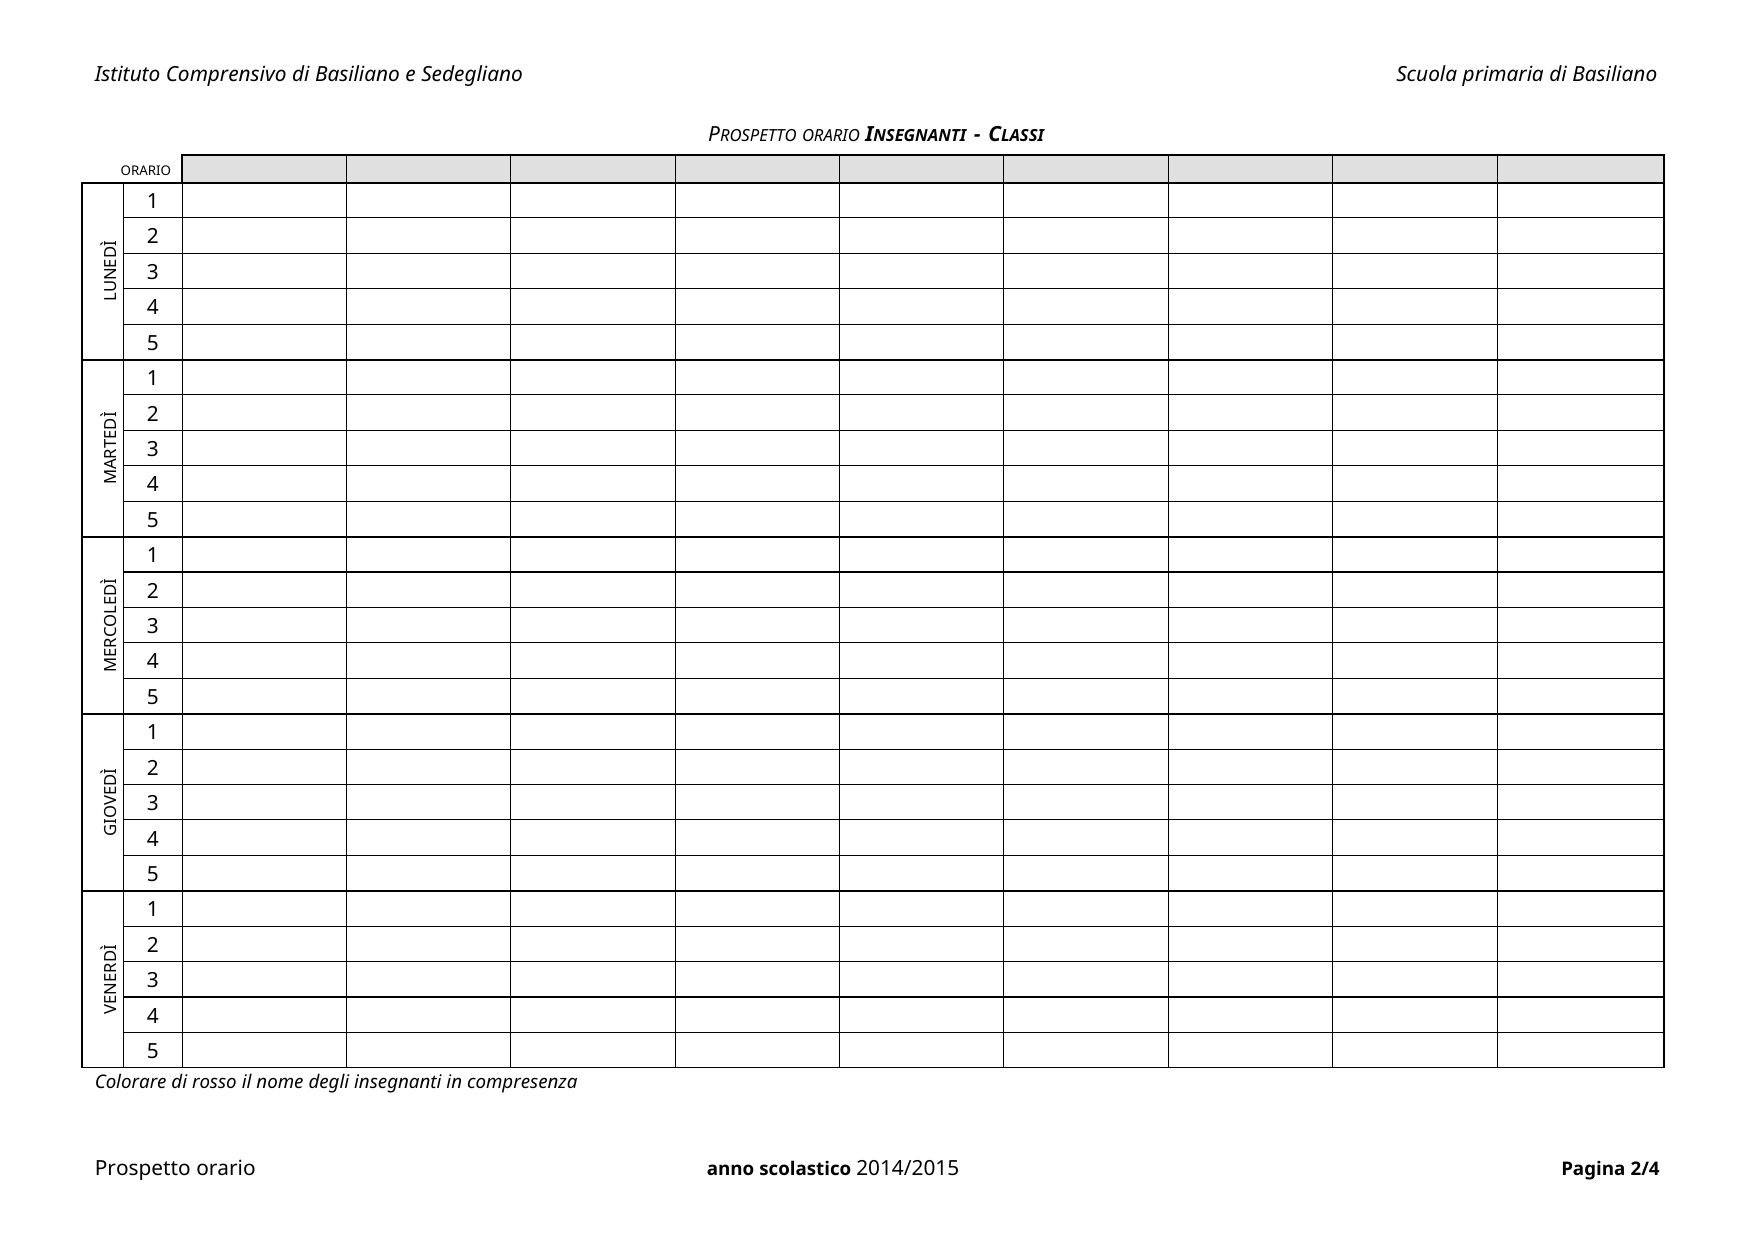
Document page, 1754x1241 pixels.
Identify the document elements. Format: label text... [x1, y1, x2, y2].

table_cell [1169, 1033, 1332, 1067]
table_cell [1169, 679, 1332, 713]
table_header [183, 156, 346, 182]
table_cell [676, 395, 839, 430]
table_cell [676, 998, 839, 1032]
table_cell [1333, 820, 1497, 855]
table_cell [347, 254, 510, 288]
table_cell [1004, 927, 1168, 961]
table_cell 5 [124, 856, 182, 890]
table_cell [183, 608, 346, 642]
table_cell [1169, 856, 1332, 890]
table_cell [1333, 573, 1497, 607]
table_header [1004, 156, 1168, 182]
table_cell 4 [124, 466, 182, 501]
table_cell [676, 184, 839, 217]
table_cell [840, 254, 1003, 288]
table_cell [511, 892, 675, 926]
table_cell [183, 679, 346, 713]
table_cell 4 [124, 820, 182, 855]
table_cell [1333, 218, 1497, 253]
table_cell [676, 608, 839, 642]
table_cell [676, 927, 839, 961]
table_cell [1169, 715, 1332, 748]
table_header [511, 156, 675, 182]
table_cell [511, 431, 675, 465]
table_cell [840, 573, 1003, 607]
table_cell [1498, 785, 1663, 819]
table_cell [183, 502, 346, 536]
table_cell [183, 254, 346, 288]
table_cell [511, 643, 675, 678]
table_cell [347, 466, 510, 501]
table_cell 1 [124, 892, 182, 926]
table_cell [1333, 750, 1497, 784]
table_cell [840, 184, 1003, 217]
table_cell [676, 325, 839, 359]
table_cell [1004, 538, 1168, 571]
table_cell [1498, 643, 1663, 678]
table_cell [347, 608, 510, 642]
table_cell [511, 715, 675, 748]
table_cell [840, 361, 1003, 394]
table_cell [840, 679, 1003, 713]
table_cell [1169, 254, 1332, 288]
table_header [1498, 156, 1663, 182]
table_cell [1169, 431, 1332, 465]
table_cell [1169, 927, 1332, 961]
table_cell [511, 785, 675, 819]
table_cell [676, 750, 839, 784]
table_cell 5 [124, 1033, 182, 1067]
table_cell [1004, 715, 1168, 748]
table_cell [1004, 750, 1168, 784]
table_cell [1333, 856, 1497, 890]
table_cell 4 [124, 998, 182, 1032]
table_cell [1004, 892, 1168, 926]
table_cell [183, 325, 346, 359]
table_cell [347, 325, 510, 359]
table_header [840, 156, 1003, 182]
table_cell 1 [124, 184, 182, 217]
table_cell [1004, 679, 1168, 713]
table_cell [676, 962, 839, 996]
table_cell [840, 395, 1003, 430]
table_cell [1004, 998, 1168, 1032]
table_cell [676, 785, 839, 819]
table_cell [1333, 325, 1497, 359]
table_cell [1004, 361, 1168, 394]
table_cell [347, 289, 510, 323]
table_cell [347, 395, 510, 430]
table_cell [840, 218, 1003, 253]
table_cell [1498, 361, 1663, 394]
table_cell [347, 927, 510, 961]
table_cell [1169, 820, 1332, 855]
table_cell [183, 927, 346, 961]
table_cell [840, 715, 1003, 748]
table_cell [347, 502, 510, 536]
table_cell [1498, 538, 1663, 571]
table_header orario [82, 154, 181, 182]
table_cell [1498, 289, 1663, 323]
table_cell 5 [124, 325, 182, 359]
table_cell [1333, 395, 1497, 430]
table_cell [1333, 608, 1497, 642]
table_cell [183, 289, 346, 323]
table_header [1333, 156, 1497, 182]
table_cell [840, 502, 1003, 536]
table_cell [1498, 184, 1663, 217]
table_cell [183, 856, 346, 890]
table_cell [840, 608, 1003, 642]
table_cell [1169, 466, 1332, 501]
table_cell [1498, 1033, 1663, 1067]
table_cell [511, 325, 675, 359]
table_cell [1004, 820, 1168, 855]
table_cell [1004, 466, 1168, 501]
table_cell [676, 466, 839, 501]
table_cell 2 [124, 573, 182, 607]
table_cell [347, 679, 510, 713]
table_cell [1498, 892, 1663, 926]
table_cell [347, 785, 510, 819]
table_cell 2 [124, 750, 182, 784]
table_cell [1498, 573, 1663, 607]
table_cell [347, 184, 510, 217]
table_cell [347, 431, 510, 465]
table_cell [1333, 785, 1497, 819]
table_cell [1333, 289, 1497, 323]
table_cell [1004, 643, 1168, 678]
table_cell [1169, 750, 1332, 784]
table_cell [840, 289, 1003, 323]
table_cell [347, 643, 510, 678]
table_cell [1498, 856, 1663, 890]
table_cell [183, 785, 346, 819]
table_cell [1333, 679, 1497, 713]
table_cell [1498, 218, 1663, 253]
table_cell 1 [124, 715, 182, 748]
table_cell [1498, 998, 1663, 1032]
table_cell [676, 573, 839, 607]
table_cell [1498, 679, 1663, 713]
table_cell [1169, 289, 1332, 323]
table_cell [511, 998, 675, 1032]
table_cell [1169, 538, 1332, 571]
table_cell [347, 856, 510, 890]
table_cell 5 [124, 679, 182, 713]
table_cell [183, 820, 346, 855]
table_cell [1498, 431, 1663, 465]
table_cell [1333, 643, 1497, 678]
table_cell [840, 962, 1003, 996]
table_cell [183, 395, 346, 430]
table_cell [511, 1033, 675, 1067]
table_cell [1169, 643, 1332, 678]
table_cell [1004, 785, 1168, 819]
table_cell [1169, 218, 1332, 253]
table_cell [347, 218, 510, 253]
table_cell [1169, 785, 1332, 819]
table_cell [840, 927, 1003, 961]
table_cell [347, 361, 510, 394]
table_cell [1004, 502, 1168, 536]
table_cell [1498, 927, 1663, 961]
table_cell [511, 361, 675, 394]
table_cell [840, 998, 1003, 1032]
table_cell [183, 538, 346, 571]
table_cell [511, 254, 675, 288]
table_cell [347, 715, 510, 748]
table_cell [1333, 184, 1497, 217]
table_cell [1498, 502, 1663, 536]
table_cell [511, 395, 675, 430]
table_cell [511, 502, 675, 536]
table_cell [1004, 856, 1168, 890]
table_cell [1333, 1033, 1497, 1067]
table_cell venerdì [83, 892, 123, 1067]
table_cell [1498, 466, 1663, 501]
table_cell [183, 431, 346, 465]
table_cell 3 [124, 431, 182, 465]
table_cell [1333, 254, 1497, 288]
table_cell [1004, 218, 1168, 253]
table_cell [1333, 502, 1497, 536]
table_cell [347, 820, 510, 855]
table_cell [1498, 820, 1663, 855]
table_cell giovedì [83, 715, 123, 890]
table_cell [676, 1033, 839, 1067]
table_cell [347, 998, 510, 1032]
table_cell [1169, 608, 1332, 642]
table_cell [1004, 289, 1168, 323]
table_cell martedì [83, 361, 123, 536]
table_cell [1169, 892, 1332, 926]
table_cell [511, 466, 675, 501]
table_cell [511, 573, 675, 607]
table_cell [511, 184, 675, 217]
table_cell [840, 892, 1003, 926]
table_cell [1004, 395, 1168, 430]
table_cell 2 [124, 218, 182, 253]
table_cell [511, 962, 675, 996]
table_cell [183, 962, 346, 996]
table_cell [840, 325, 1003, 359]
table_cell [676, 289, 839, 323]
table_cell [347, 538, 510, 571]
table_cell [347, 573, 510, 607]
table_cell [347, 1033, 510, 1067]
table_cell [840, 750, 1003, 784]
table_cell [1004, 325, 1168, 359]
table_cell [676, 715, 839, 748]
table_cell [676, 361, 839, 394]
table_cell [1333, 892, 1497, 926]
table_cell [1004, 184, 1168, 217]
table_cell [1169, 325, 1332, 359]
table_cell lunedì [83, 184, 123, 359]
table_cell 4 [124, 289, 182, 323]
table_cell [1169, 184, 1332, 217]
table_cell [511, 218, 675, 253]
table_cell [1004, 431, 1168, 465]
table_cell [1498, 750, 1663, 784]
table_cell [1333, 538, 1497, 571]
table_cell [1333, 715, 1497, 748]
table_cell [1333, 361, 1497, 394]
table_cell [1498, 325, 1663, 359]
table_cell [511, 820, 675, 855]
table_cell [347, 962, 510, 996]
table_cell [1333, 927, 1497, 961]
table_cell [840, 466, 1003, 501]
table_cell 5 [124, 502, 182, 536]
table_cell [1333, 466, 1497, 501]
table_cell [840, 643, 1003, 678]
table_cell mercoledì [83, 538, 123, 713]
table_cell [1004, 254, 1168, 288]
table_cell [1498, 254, 1663, 288]
table_cell [1004, 1033, 1168, 1067]
table_cell [1498, 962, 1663, 996]
table_cell [1169, 502, 1332, 536]
table_cell [1169, 361, 1332, 394]
table_cell [183, 184, 346, 217]
table_cell [1169, 395, 1332, 430]
table_header [347, 156, 510, 182]
table_cell 3 [124, 785, 182, 819]
table_cell [1169, 573, 1332, 607]
table_cell [511, 750, 675, 784]
table_cell [511, 538, 675, 571]
table_cell [183, 1033, 346, 1067]
table_cell [1169, 962, 1332, 996]
table_cell [676, 820, 839, 855]
table_header [676, 156, 839, 182]
table_cell [511, 608, 675, 642]
table_cell 4 [124, 643, 182, 678]
table_cell [511, 856, 675, 890]
table_cell [840, 820, 1003, 855]
table_cell [1004, 573, 1168, 607]
table_cell 3 [124, 962, 182, 996]
table_header [1169, 156, 1332, 182]
subtitle Prospetto orario Insegnanti - Classi [94, 119, 1659, 148]
table_cell [840, 538, 1003, 571]
table_cell [183, 218, 346, 253]
table_cell [676, 856, 839, 890]
table_cell [840, 856, 1003, 890]
table_cell 3 [124, 608, 182, 642]
table_cell [183, 750, 346, 784]
table_cell [183, 643, 346, 678]
table_cell [676, 538, 839, 571]
table_cell 2 [124, 927, 182, 961]
table_cell [1004, 608, 1168, 642]
table_cell [676, 679, 839, 713]
table_cell [1333, 962, 1497, 996]
table_cell 1 [124, 361, 182, 394]
table_cell 1 [124, 538, 182, 571]
table_cell [183, 573, 346, 607]
table_cell [676, 254, 839, 288]
table_cell [1498, 395, 1663, 430]
table_cell [840, 1033, 1003, 1067]
table_cell [1004, 962, 1168, 996]
table_cell [840, 785, 1003, 819]
table_cell [676, 218, 839, 253]
text Colorare di rosso il nome degli insegnanti in compresenza [94, 1068, 1659, 1094]
table_cell [183, 466, 346, 501]
table_cell [676, 502, 839, 536]
table_cell [347, 892, 510, 926]
table_cell [183, 715, 346, 748]
table_cell [511, 927, 675, 961]
table_cell [347, 750, 510, 784]
table_cell 3 [124, 254, 182, 288]
table_cell [511, 679, 675, 713]
table_cell [183, 361, 346, 394]
table_cell [1333, 998, 1497, 1032]
table_cell [840, 431, 1003, 465]
table_cell [676, 892, 839, 926]
table_cell 2 [124, 395, 182, 430]
table_cell [1498, 715, 1663, 748]
table_cell [1498, 608, 1663, 642]
table_cell [183, 892, 346, 926]
table_cell [1333, 431, 1497, 465]
table_cell [511, 289, 675, 323]
table_cell [676, 643, 839, 678]
table_cell [676, 431, 839, 465]
table_cell [183, 998, 346, 1032]
table_cell [1169, 998, 1332, 1032]
